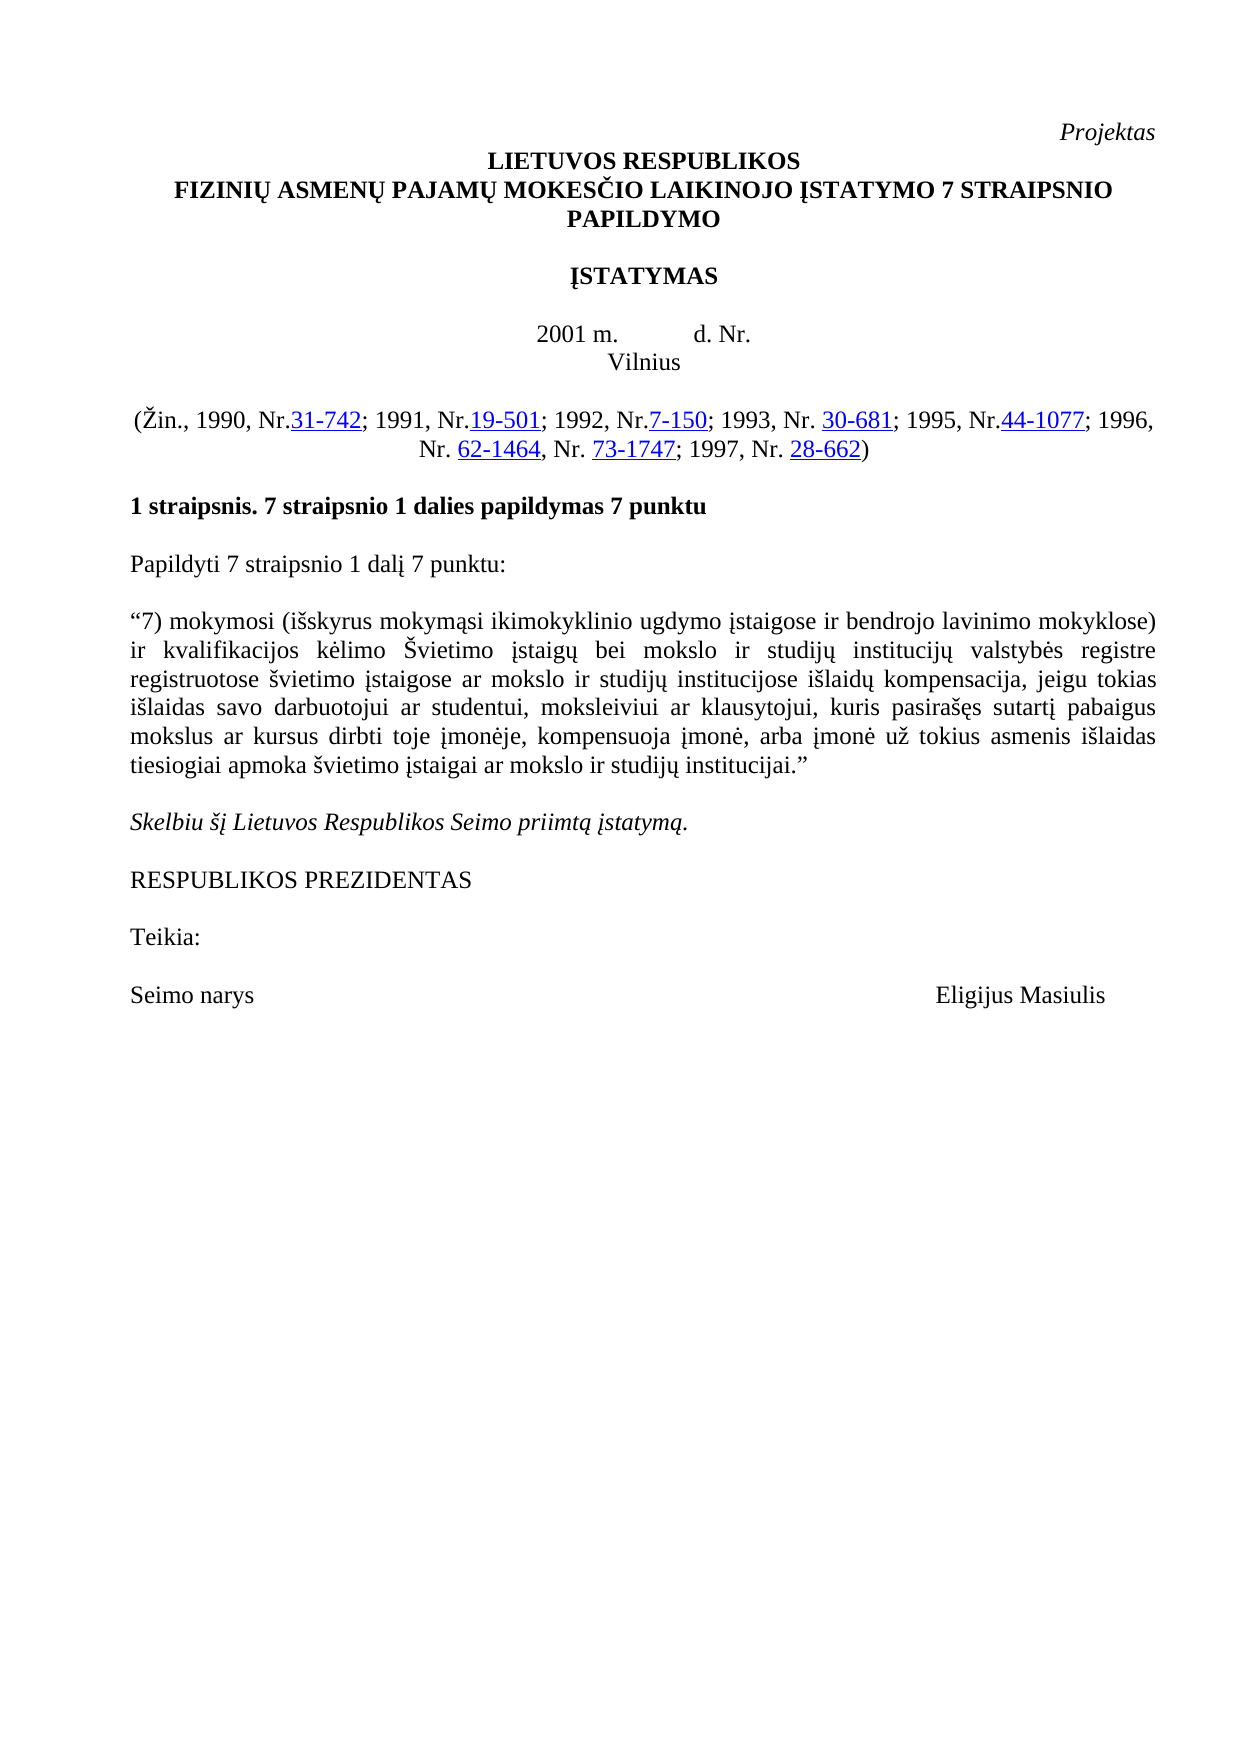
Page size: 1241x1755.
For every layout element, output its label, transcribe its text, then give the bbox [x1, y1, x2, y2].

text Skelbiu šį Lietuvos Respublikos Seimo priimtą įstatymą. [130, 807, 1158, 836]
text Teikia: [130, 922, 1158, 951]
text 1 straipsnis. 7 straipsnio 1 dalies papildymas 7 punktu [130, 491, 1158, 520]
text Vilnius [130, 347, 1158, 376]
text Projektas [130, 117, 1158, 146]
text FIZINIŲ ASMENŲ PAJAMŲ MOKESČIO LAIKINOJO ĮSTATYMO 7 STRAIPSNIO PAPILDYMO [130, 175, 1158, 232]
text Seimo narys Eligijus Masiulis [130, 980, 1158, 1009]
text LIETUVOS RESPUBLIKOS [130, 146, 1158, 175]
text ĮSTATYMAS [130, 261, 1158, 290]
text “7) mokymosi (išskyrus mokymąsi ikimokyklinio ugdymo įstaigose ir bendrojo lavinimo mokyklose) ir kvalifikacijos kėlimo Švietimo įstaigų bei mokslo ir studijų institucijų valstybės registre registruotose švietimo įstaigose ar mokslo ir studijų institucijose išlaidų kompensacija, jeigu tokias išlaidas savo darbuotojui ar studentui, moksleiviui ar klausytojui, kuris pasirašęs sutartį pabaigus mokslus ar kursus dirbti toje įmonėje, kompensuoja įmonė, arba įmonė už tokius asmenis išlaidas tiesiogiai apmoka švietimo įstaigai ar mokslo ir studijų institucijai.” [130, 606, 1158, 779]
text (Žin., 1990, Nr.31-742; 1991, Nr.19-501; 1992, Nr.7-150; 1993, Nr. 30-681; 1995, Nr.44-1077; 1996, Nr. 62-1464, Nr. 73-1747; 1997, Nr. 28-662) [130, 405, 1158, 462]
text RESPUBLIKOS PREZIDENTAS [130, 865, 1158, 894]
text 2001 m. d. Nr. [130, 319, 1158, 347]
text Papildyti 7 straipsnio 1 dalį 7 punktu: [130, 549, 1158, 577]
